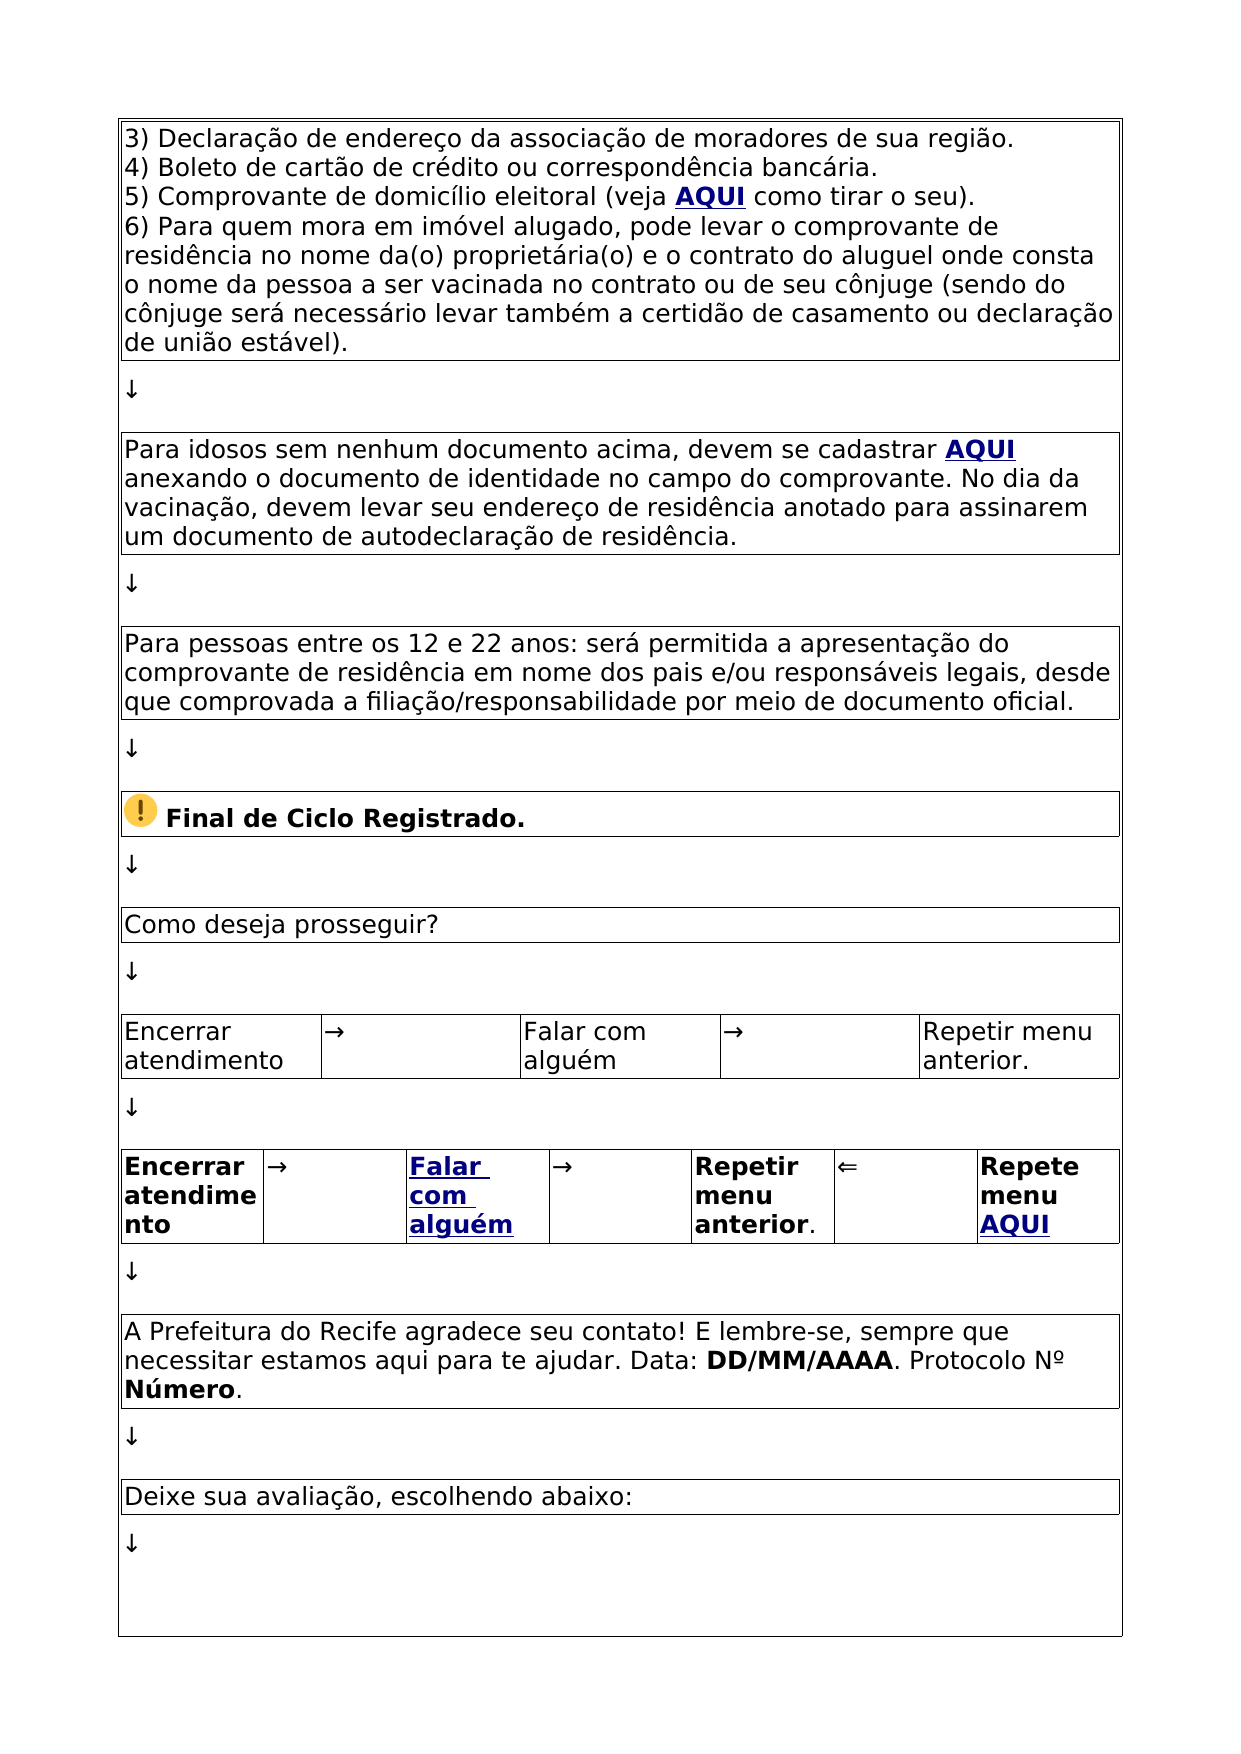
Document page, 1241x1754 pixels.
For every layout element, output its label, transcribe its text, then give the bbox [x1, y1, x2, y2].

table_header Final de Ciclo Registrado. [122, 792, 1119, 836]
table_header Falar com alguém [521, 1015, 720, 1078]
table_header → [550, 1150, 691, 1243]
table_header Falar com alguém [407, 1150, 549, 1243]
table_header → [322, 1015, 520, 1078]
table_header → [264, 1150, 406, 1243]
table_header Repetir menu anterior. [920, 1015, 1119, 1078]
table_header Para pessoas entre os 12 e 22 anos: será permitida a apresentação do comprovante de residência em nome dos pais e/ou responsáveis legais, desde que comprovada a filiação/responsabilidade por meio de documento oficial. [122, 627, 1119, 719]
table_header → [721, 1015, 919, 1078]
table_header A Prefeitura do Recife agradece seu contato! E lembre-se, sempre que necessitar estamos aqui para te ajudar. Data: DD/MM/AAAA. Protocolo Nº Número. [122, 1315, 1119, 1407]
table_header Como deseja prosseguir? [122, 908, 1119, 942]
table_header Deixe sua avaliação, escolhendo abaixo: [122, 1480, 1119, 1514]
table_header Para idosos sem nenhum documento acima, devem se cadastrar AQUI anexando o documento de identidade no campo do comprovante. No dia da vacinação, devem levar seu endereço de residência anotado para assinarem um documento de autodeclaração de residência. [122, 433, 1119, 554]
table_header ↓ ↓ ↓ ↓ ↓ ↓ ↓ ↓ ↓ [119, 119, 1122, 1636]
table_header Encerrar atendimento [122, 1150, 263, 1243]
table_header 3) Declaração de endereço da associação de moradores de sua região. 4) Boleto de cartão de crédito ou correspondência bancária. 5) Comprovante de domicílio eleitoral (veja AQUI como tirar o seu). 6) Para quem mora em imóvel alugado, pode levar o comprovante de residência no nome da(o) proprietária(o) e o contrato do aluguel onde consta o nome da pessoa a ser vacinada no contrato ou de seu cônjuge (sendo do cônjuge será necessário levar também a certidão de casamento ou declaração de união estável). [122, 122, 1119, 360]
table_header Repetir menu anterior. [692, 1150, 834, 1243]
table_header ⇐ [835, 1150, 977, 1243]
table_header Encerrar atendimento [122, 1015, 321, 1078]
table_header Repete menu AQUI [978, 1150, 1119, 1243]
